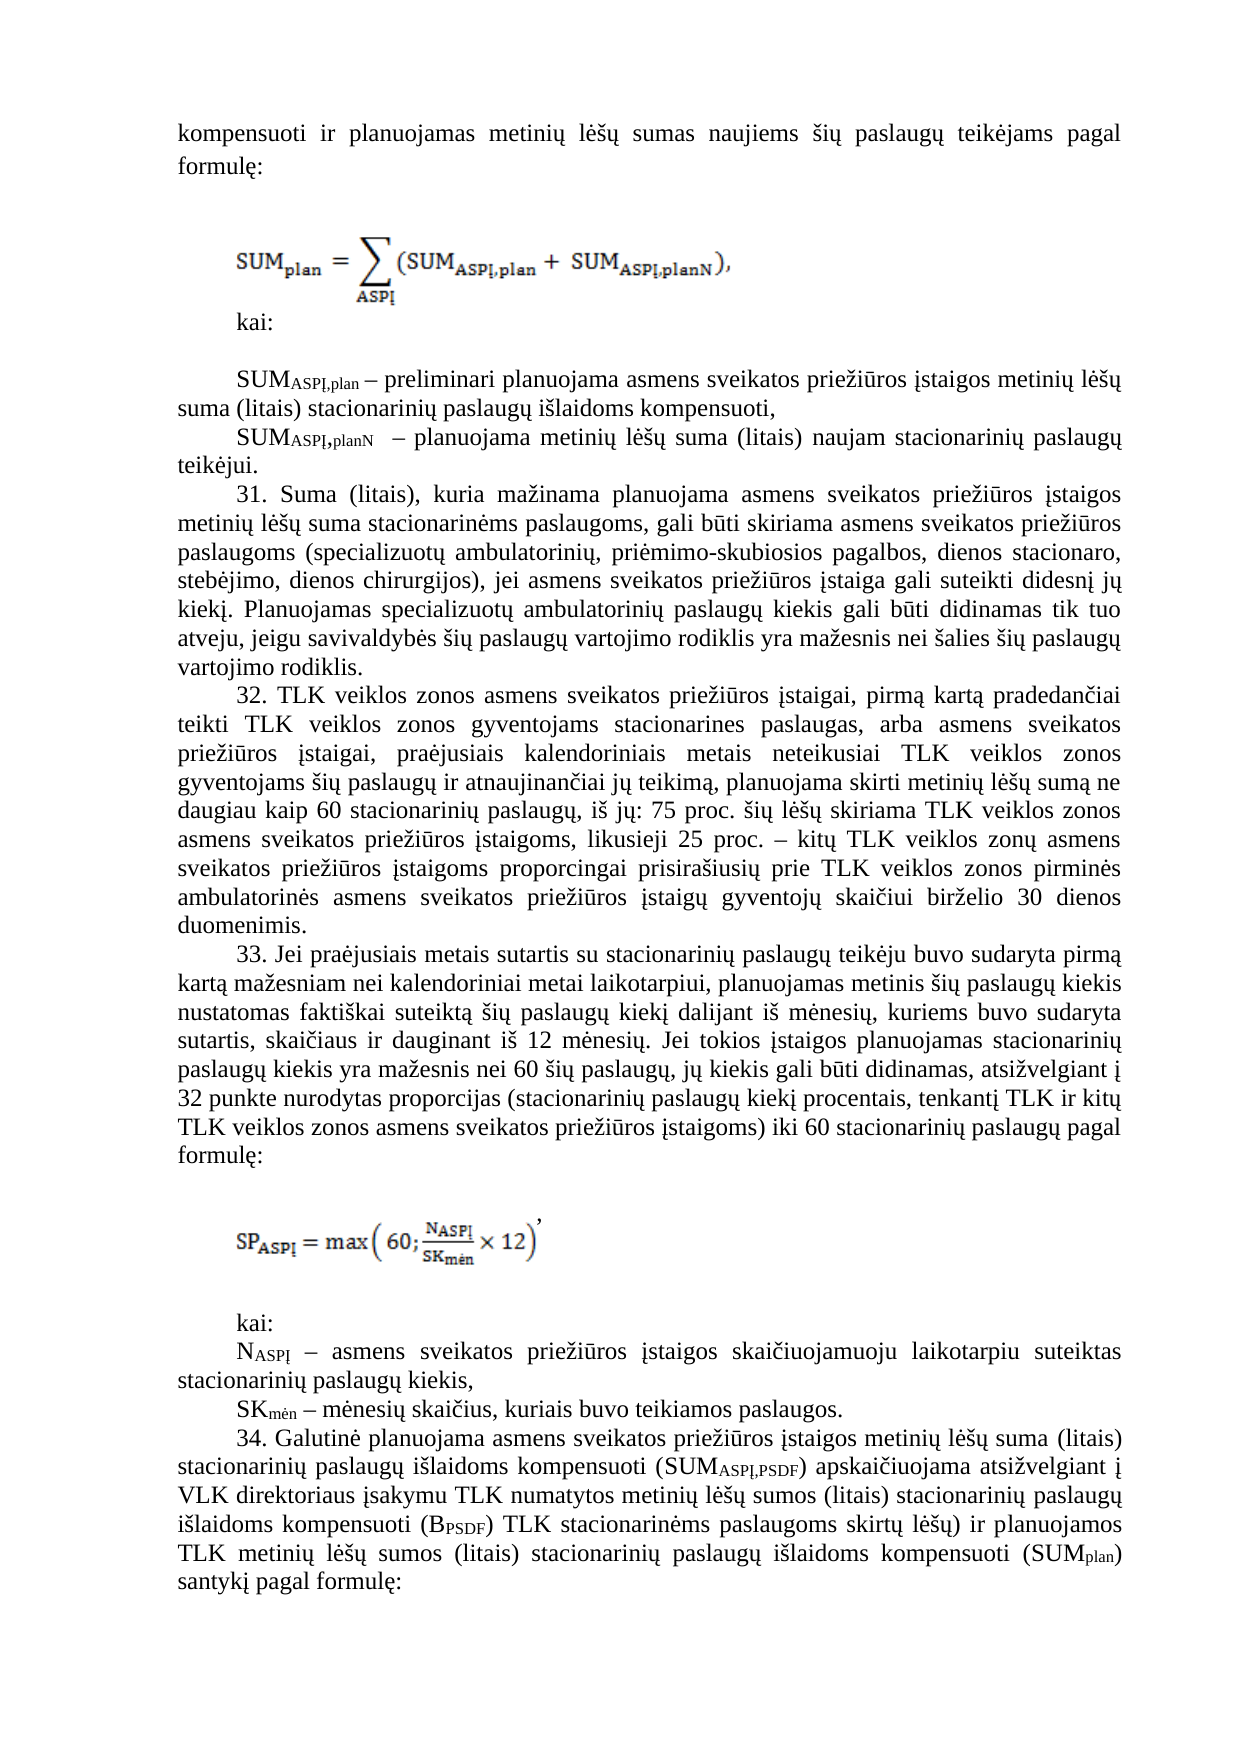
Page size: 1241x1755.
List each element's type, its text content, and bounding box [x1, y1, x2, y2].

text 31. Suma (litais), kuria mažinama planuojama asmens sveikatos priežiūros įstaigos metinių lėšų suma stacionarinėms paslaugoms, gali būti skiriama asmens sveikatos priežiūros paslaugoms (specializuotų ambulatorinių, priėmimo-skubiosios pagalbos, dienos stacionaro, stebėjimo, dienos chirurgijos), jei asmens sveikatos priežiūros įstaiga gali suteikti didesnį jų kiekį. Planuojamas specializuotų ambulatorinių paslaugų kiekis gali būti didinamas tik tuo atveju, jeigu savivaldybės šių paslaugų vartojimo rodiklis yra mažesnis nei šalies šių paslaugų vartojimo rodiklis. [177, 479, 1122, 680]
text 33. Jei praėjusiais metais sutartis su stacionarinių paslaugų teikėju buvo sudaryta pirmą kartą mažesniam nei kalendoriniai metai laikotarpiui, planuojamas metinis šių paslaugų kiekis nustatomas faktiškai suteiktą šių paslaugų kiekį dalijant iš mėnesių, kuriems buvo sudaryta sutartis, skaičiaus ir dauginant iš 12 mėnesių. Jei tokios įstaigos planuojamas stacionarinių paslaugų kiekis yra mažesnis nei 60 šių paslaugų, jų kiekis gali būti didinamas, atsižvelgiant į 32 punkte nurodytas proporcijas (stacionarinių paslaugų kiekį procentais, tenkantį TLK ir kitų TLK veiklos zonos asmens sveikatos priežiūros įstaigoms) iki 60 stacionarinių paslaugų pagal formulę: [177, 939, 1122, 1169]
text 34. Galutinė planuojama asmens sveikatos priežiūros įstaigos metinių lėšų suma (litais) stacionarinių paslaugų išlaidoms kompensuoti (SUMASPĮ,PSDF) apskaičiuojama atsižvelgiant į VLK direktoriaus įsakymu TLK numatytos metinių lėšų sumos (litais) stacionarinių paslaugų išlaidoms kompensuoti (BPSDF) TLK stacionarinėms paslaugoms skirtų lėšų) ir planuojamos TLK metinių lėšų sumos (litais) stacionarinių paslaugų išlaidoms kompensuoti (SUMplan) santykį pagal formulę: [177, 1423, 1122, 1595]
text kai: [177, 1308, 1122, 1336]
text (formulė), [177, 1198, 1122, 1279]
text 32. TLK veiklos zonos asmens sveikatos priežiūros įstaigai, pirmą kartą pradedančiai teikti TLK veiklos zonos gyventojams stacionarines paslaugas, arba asmens sveikatos priežiūros įstaigai, praėjusiais kalendoriniais metais neteikusiai TLK veiklos zonos gyventojams šių paslaugų ir atnaujinančiai jų teikimą, planuojama skirti metinių lėšų sumą ne daugiau kaip 60 stacionarinių paslaugų, iš jų: 75 proc. šių lėšų skiriama TLK veiklos zonos asmens sveikatos priežiūros įstaigoms, likusieji 25 proc. – kitų TLK veiklos zonų asmens sveikatos priežiūros įstaigoms proporcingai prisirašiusių prie TLK veiklos zonos pirminės ambulatorinės asmens sveikatos priežiūros įstaigų gyventojų skaičiui birželio 30 dienos duomenimis. [177, 680, 1122, 939]
text kompensuoti ir planuojamas metinių lėšų sumas naujiems šių paslaugų teikėjams pagal formulę: [177, 118, 1122, 180]
text (formulė), [177, 213, 1122, 307]
text kai: [177, 307, 1122, 335]
text NASPĮ – asmens sveikatos priežiūros įstaigos skaičiuojamuoju laikotarpiu suteiktas stacionarinių paslaugų kiekis, [177, 1336, 1122, 1394]
text SKmėn – mėnesių skaičius, kuriais buvo teikiamos paslaugos. [177, 1394, 1122, 1423]
text SUMASPĮ,plan – preliminari planuojama asmens sveikatos priežiūros įstaigos metinių lėšų suma (litais) stacionarinių paslaugų išlaidoms kompensuoti, [177, 364, 1122, 422]
text SUMASPĮ,planN – planuojama metinių lėšų suma (litais) naujam stacionarinių paslaugų teikėjui. [177, 422, 1122, 479]
